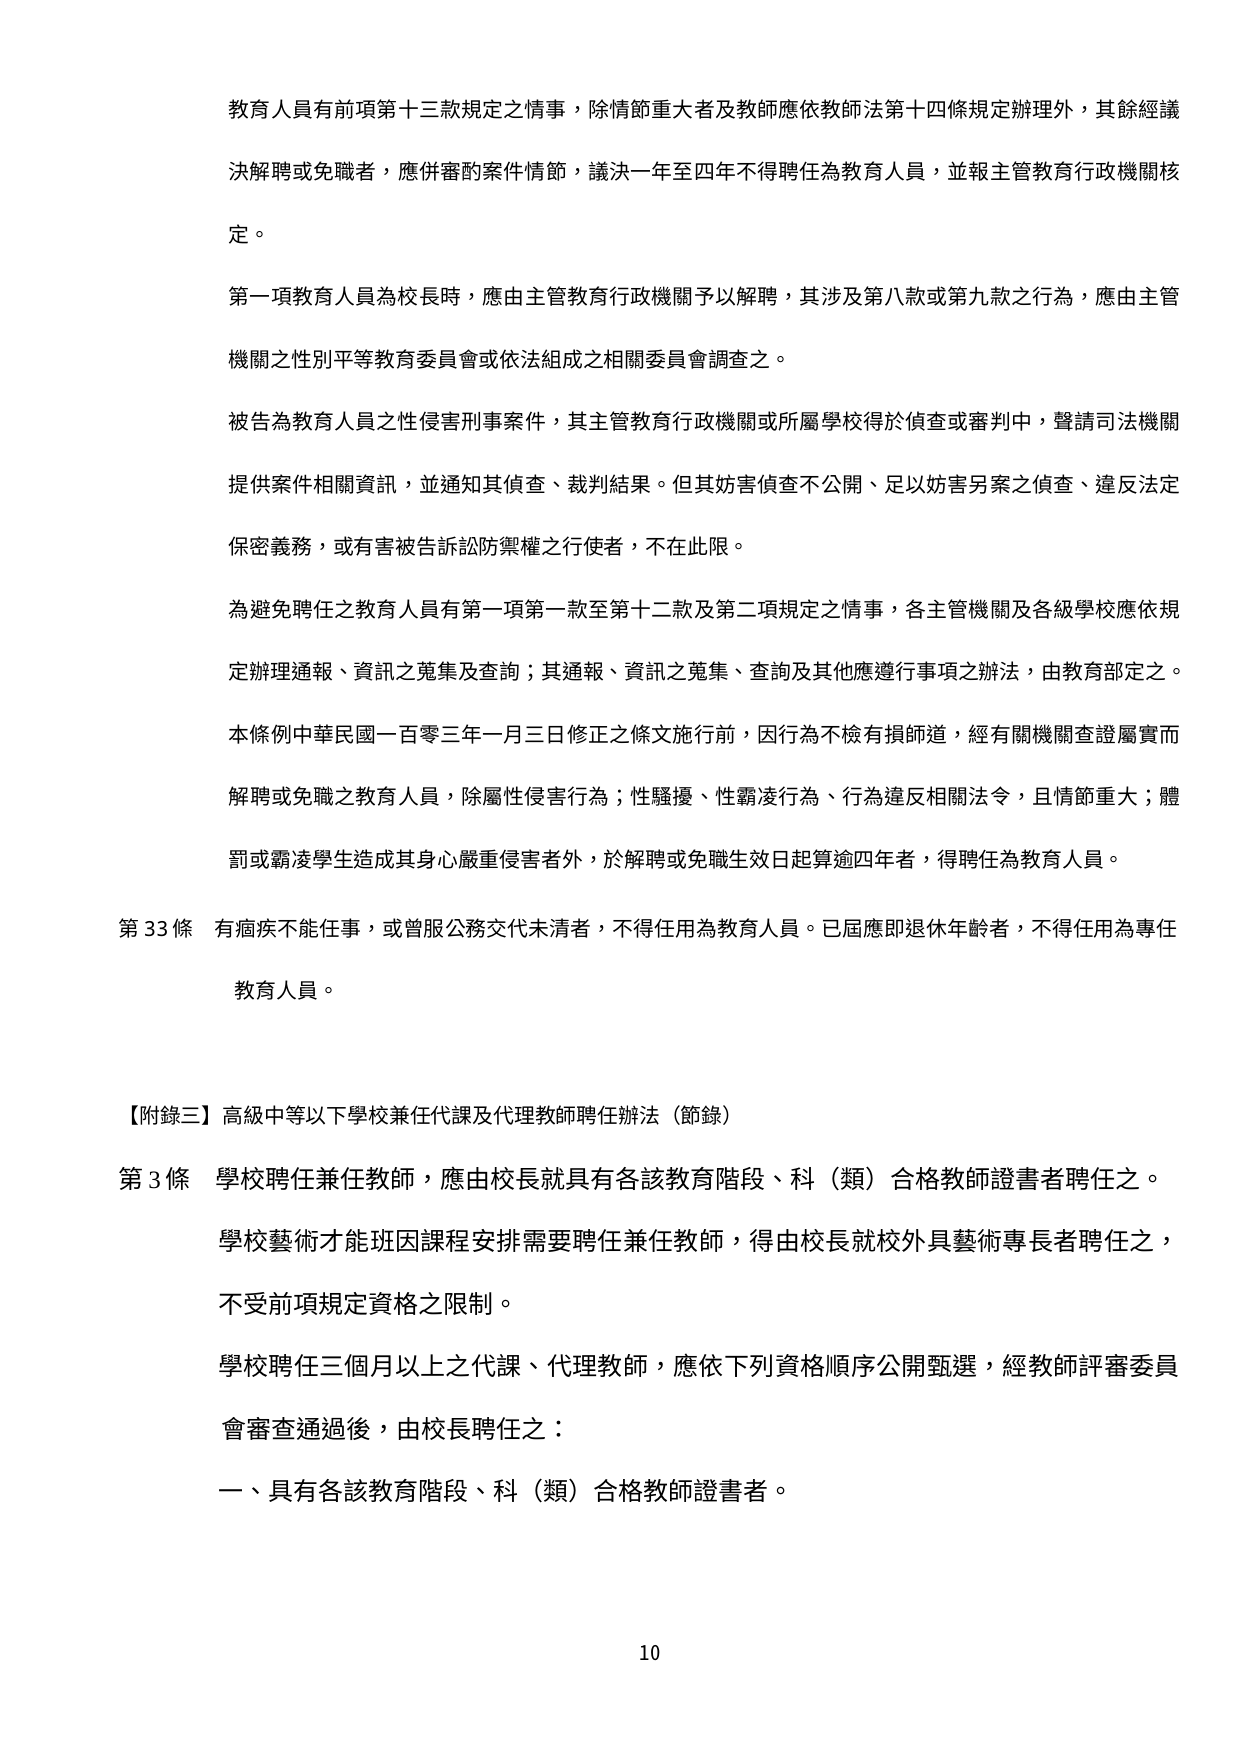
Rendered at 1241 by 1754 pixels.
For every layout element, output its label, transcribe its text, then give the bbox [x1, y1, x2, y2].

text 第3條 學校聘任兼任教師，應由校長就具有各該教育階段、科（類）合格教師證書者聘任之。 [118, 1136, 1181, 1198]
text 【附錄三】高級中等以下學校兼任代課及代理教師聘任辦法（節錄） [118, 1073, 1181, 1136]
text 學校聘任三個月以上之代課、代理教師，應依下列資格順序公開甄選，經教師評審委員會審查通過後，由校長聘任之： [218, 1323, 1181, 1448]
text 被告為教育人員之性侵害刑事案件，其主管教育行政機關或所屬學校得於偵查或審判中，聲請司法機關提供案件相關資訊，並通知其偵查、裁判結果。但其妨害偵查不公開、足以妨害另案之偵查、違反法定保密義務，或有害被告訴訟防禦權之行使者，不在此限。 [229, 379, 1181, 566]
text 學校藝術才能班因課程安排需要聘任兼任教師，得由校長就校外具藝術專長者聘任之，不受前項規定資格之限制。 [218, 1198, 1181, 1323]
text 第33條 有痼疾不能任事，或曾服公務交代未清者，不得任用為教育人員。已屆應即退休年齡者，不得任用為專任教育人員。 [118, 886, 1181, 1011]
text 教育人員有前項第十三款規定之情事，除情節重大者及教師應依教師法第十四條規定辦理外，其餘經議決解聘或免職者，應併審酌案件情節，議決一年至四年不得聘任為教育人員，並報主管教育行政機關核定。 [229, 66, 1181, 254]
text 本條例中華民國一百零三年一月三日修正之條文施行前，因行為不檢有損師道，經有關機關查證屬實而解聘或免職之教育人員，除屬性侵害行為；性騷擾、性霸凌行為、行為違反相關法令，且情節重大；體罰或霸凌學生造成其身心嚴重侵害者外，於解聘或免職生效日起算逾四年者，得聘任為教育人員。 [229, 691, 1181, 879]
text 一、具有各該教育階段、科（類）合格教師證書者。 [218, 1448, 1181, 1511]
text 第一項教育人員為校長時，應由主管教育行政機關予以解聘，其涉及第八款或第九款之行為，應由主管機關之性別平等教育委員會或依法組成之相關委員會調查之。 [229, 254, 1181, 379]
text 為避免聘任之教育人員有第一項第一款至第十二款及第二項規定之情事，各主管機關及各級學校應依規定辦理通報、資訊之蒐集及查詢；其通報、資訊之蒐集、查詢及其他應遵行事項之辦法，由教育部定之。 [229, 566, 1181, 691]
